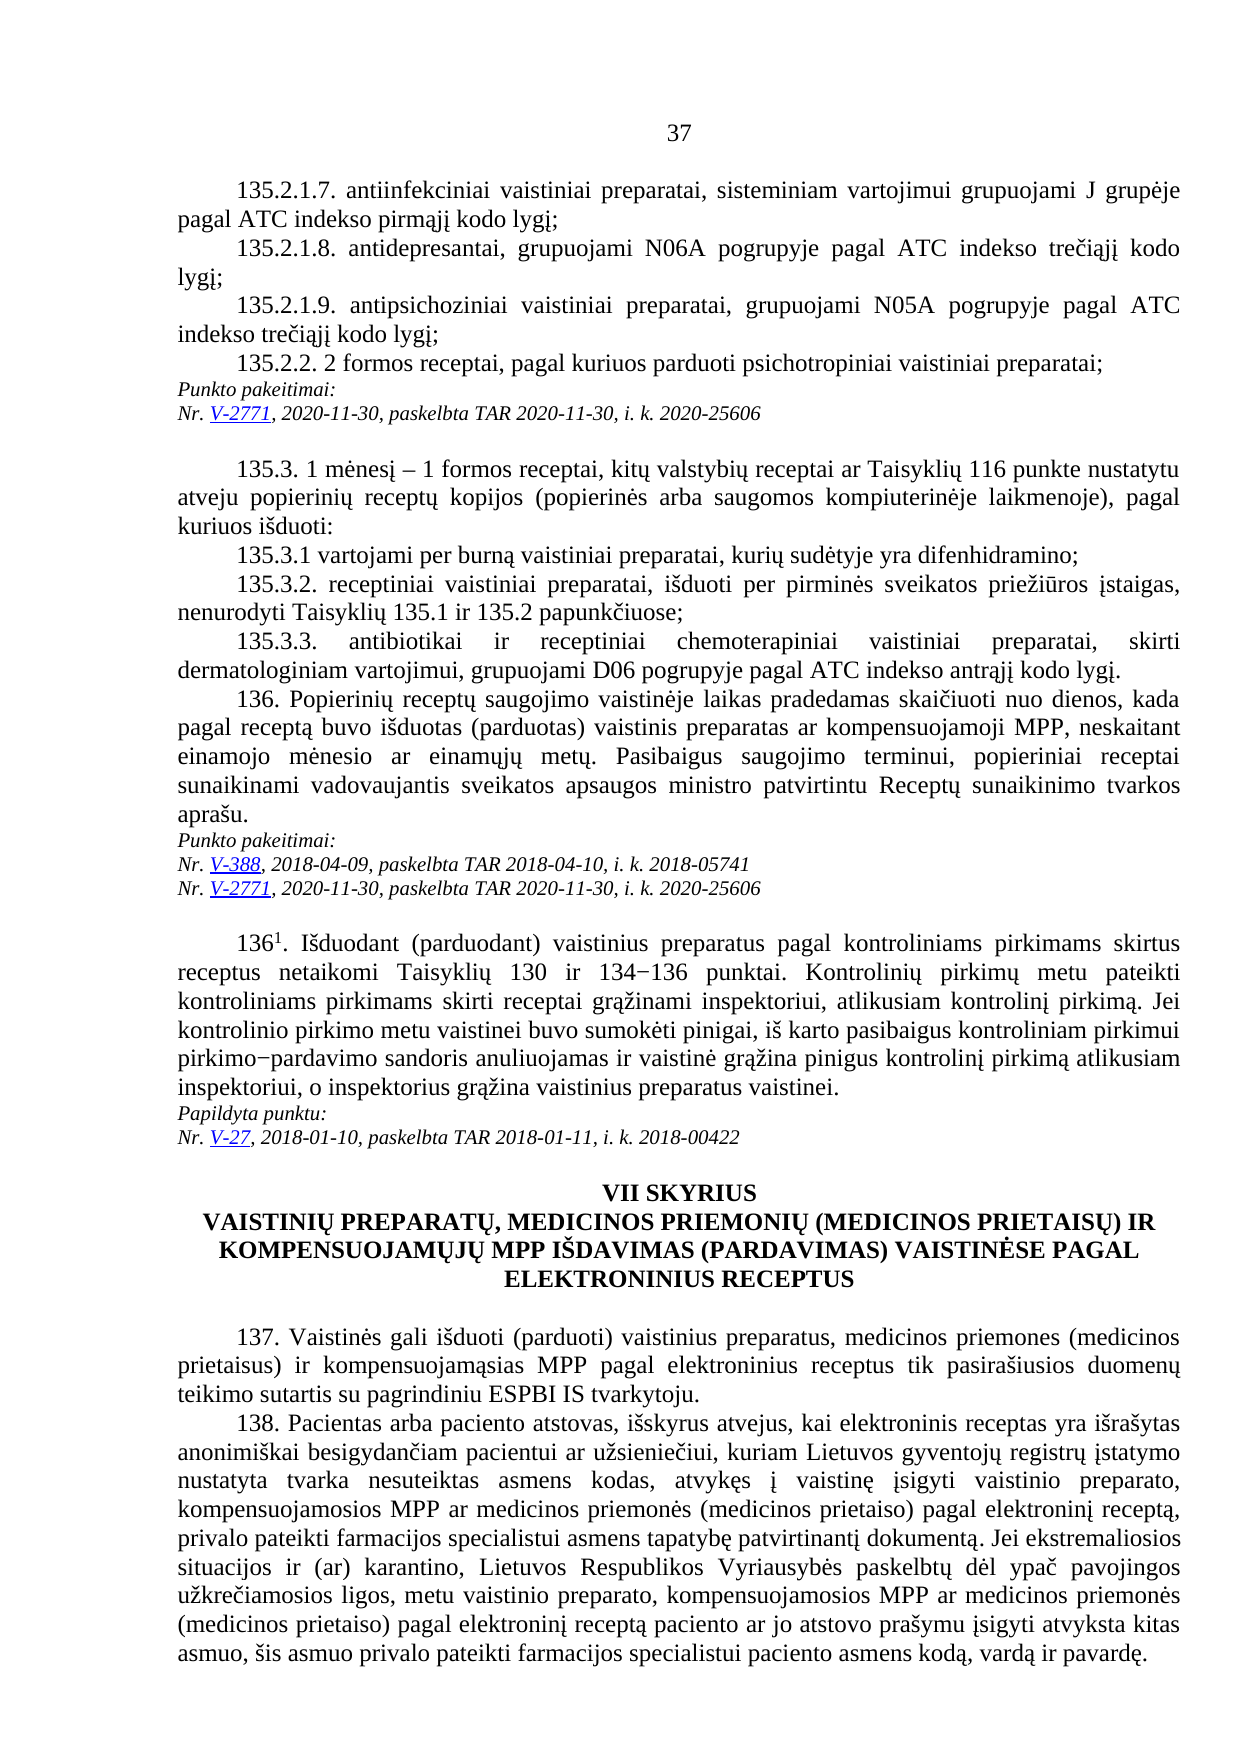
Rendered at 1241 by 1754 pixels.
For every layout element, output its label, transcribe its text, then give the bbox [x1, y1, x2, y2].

text 135.3.3. antibiotikai ir receptiniai chemoterapiniai vaistiniai preparatai, skirti dermatologiniam vartojimui, grupuojami D06 pogrupyje pagal ATC indekso antrąjį kodo lygį. [177, 626, 1181, 684]
text Nr. V-2771, 2020-11-30, paskelbta TAR 2020-11-30, i. k. 2020-25606 [177, 876, 1181, 900]
text 135.2.1.9. antipsichoziniai vaistiniai preparatai, grupuojami N05A pogrupyje pagal ATC indekso trečiąjį kodo lygį; [177, 291, 1181, 348]
text Punkto pakeitimai: [177, 377, 1181, 401]
text 135.3. 1 mėnesį – 1 formos receptai, kitų valstybių receptai ar Taisyklių 116 punkte nustatytu atveju popierinių receptų kopijos (popierinės arba saugomos kompiuterinėje laikmenoje), pagal kuriuos išduoti: [177, 454, 1181, 540]
text 136. Popierinių receptų saugojimo vaistinėje laikas pradedamas skaičiuoti nuo dienos, kada pagal receptą buvo išduotas (parduotas) vaistinis preparatas ar kompensuojamoji MPP, neskaitant einamojo mėnesio ar einamųjų metų. Pasibaigus saugojimo terminui, popieriniai receptai sunaikinami vadovaujantis sveikatos apsaugos ministro patvirtintu Receptų sunaikinimo tvarkos aprašu. [177, 684, 1181, 827]
text Nr. V-2771, 2020-11-30, paskelbta TAR 2020-11-30, i. k. 2020-25606 [177, 401, 1181, 425]
text Punkto pakeitimai: [177, 827, 1181, 852]
text 135.3.1 vartojami per burną vaistiniai preparatai, kurių sudėtyje yra difenhidramino; [177, 540, 1181, 569]
text 135.2.1.8. antidepresantai, grupuojami N06A pogrupyje pagal ATC indekso trečiąjį kodo lygį; [177, 233, 1181, 291]
text 137. Vaistinės gali išduoti (parduoti) vaistinius preparatus, medicinos priemones (medicinos prietaisus) ir kompensuojamąsias MPP pagal elektroninius receptus tik pasirašiusios duomenų teikimo sutartis su pagrindiniu ESPBI IS tvarkytoju. [177, 1322, 1181, 1408]
text 1361. Išduodant (parduodant) vaistinius preparatus pagal kontroliniams pirkimams skirtus receptus netaikomi Taisyklių 130 ir 134−136 punktai. Kontrolinių pirkimų metu pateikti kontroliniams pirkimams skirti receptai grąžinami inspektoriui, atlikusiam kontrolinį pirkimą. Jei kontrolinio pirkimo metu vaistinei buvo sumokėti pinigai, iš karto pasibaigus kontroliniam pirkimui pirkimo−pardavimo sandoris anuliuojamas ir vaistinė grąžina pinigus kontrolinį pirkimą atlikusiam inspektoriui, o inspektorius grąžina vaistinius preparatus vaistinei. [177, 928, 1181, 1101]
text Nr. V-27, 2018-01-10, paskelbta TAR 2018-01-11, i. k. 2018-00422 [177, 1125, 1181, 1149]
text 135.2.1.7. antiinfekciniai vaistiniai preparatai, sisteminiam vartojimui grupuojami J grupėje pagal ATC indekso pirmąjį kodo lygį; [177, 176, 1181, 233]
text 138. Pacientas arba paciento atstovas, išskyrus atvejus, kai elektroninis receptas yra išrašytas anonimiškai besigydančiam pacientui ar užsieniečiui, kuriam Lietuvos gyventojų registrų įstatymo nustatyta tvarka nesuteiktas asmens kodas, atvykęs į vaistinę įsigyti vaistinio preparato, kompensuojamosios MPP ar medicinos priemonės (medicinos prietaiso) pagal elektroninį receptą, privalo pateikti farmacijos specialistui asmens tapatybę patvirtinantį dokumentą. Jei ekstremaliosios situacijos ir (ar) karantino, Lietuvos Respublikos Vyriausybės paskelbtų dėl ypač pavojingos užkrečiamosios ligos, metu vaistinio preparato, kompensuojamosios MPP ar medicinos priemonės (medicinos prietaiso) pagal elektroninį receptą paciento ar jo atstovo prašymu įsigyti atvyksta kitas asmuo, šis asmuo privalo pateikti farmacijos specialistui paciento asmens kodą, vardą ir pavardę. [177, 1408, 1181, 1667]
text 135.2.2. 2 formos receptai, pagal kuriuos parduoti psichotropiniai vaistiniai preparatai; [177, 348, 1181, 377]
text Nr. V-388, 2018-04-09, paskelbta TAR 2018-04-10, i. k. 2018-05741 [177, 852, 1181, 876]
text Papildyta punktu: [177, 1101, 1181, 1125]
text VAISTINIŲ PREPARATŲ, MEDICINOS PRIEMONIŲ (MEDICINOS PRIETAISŲ) IR KOMPENSUOJAMŲJŲ MPP IŠDAVIMAS (PARDAVIMAS) VAISTINĖSE PAGAL ELEKTRONINIUS RECEPTUS [177, 1207, 1181, 1293]
text VII SKYRIUS [177, 1178, 1181, 1207]
text 135.3.2. receptiniai vaistiniai preparatai, išduoti per pirminės sveikatos priežiūros įstaigas, nenurodyti Taisyklių 135.1 ir 135.2 papunkčiuose; [177, 569, 1181, 626]
